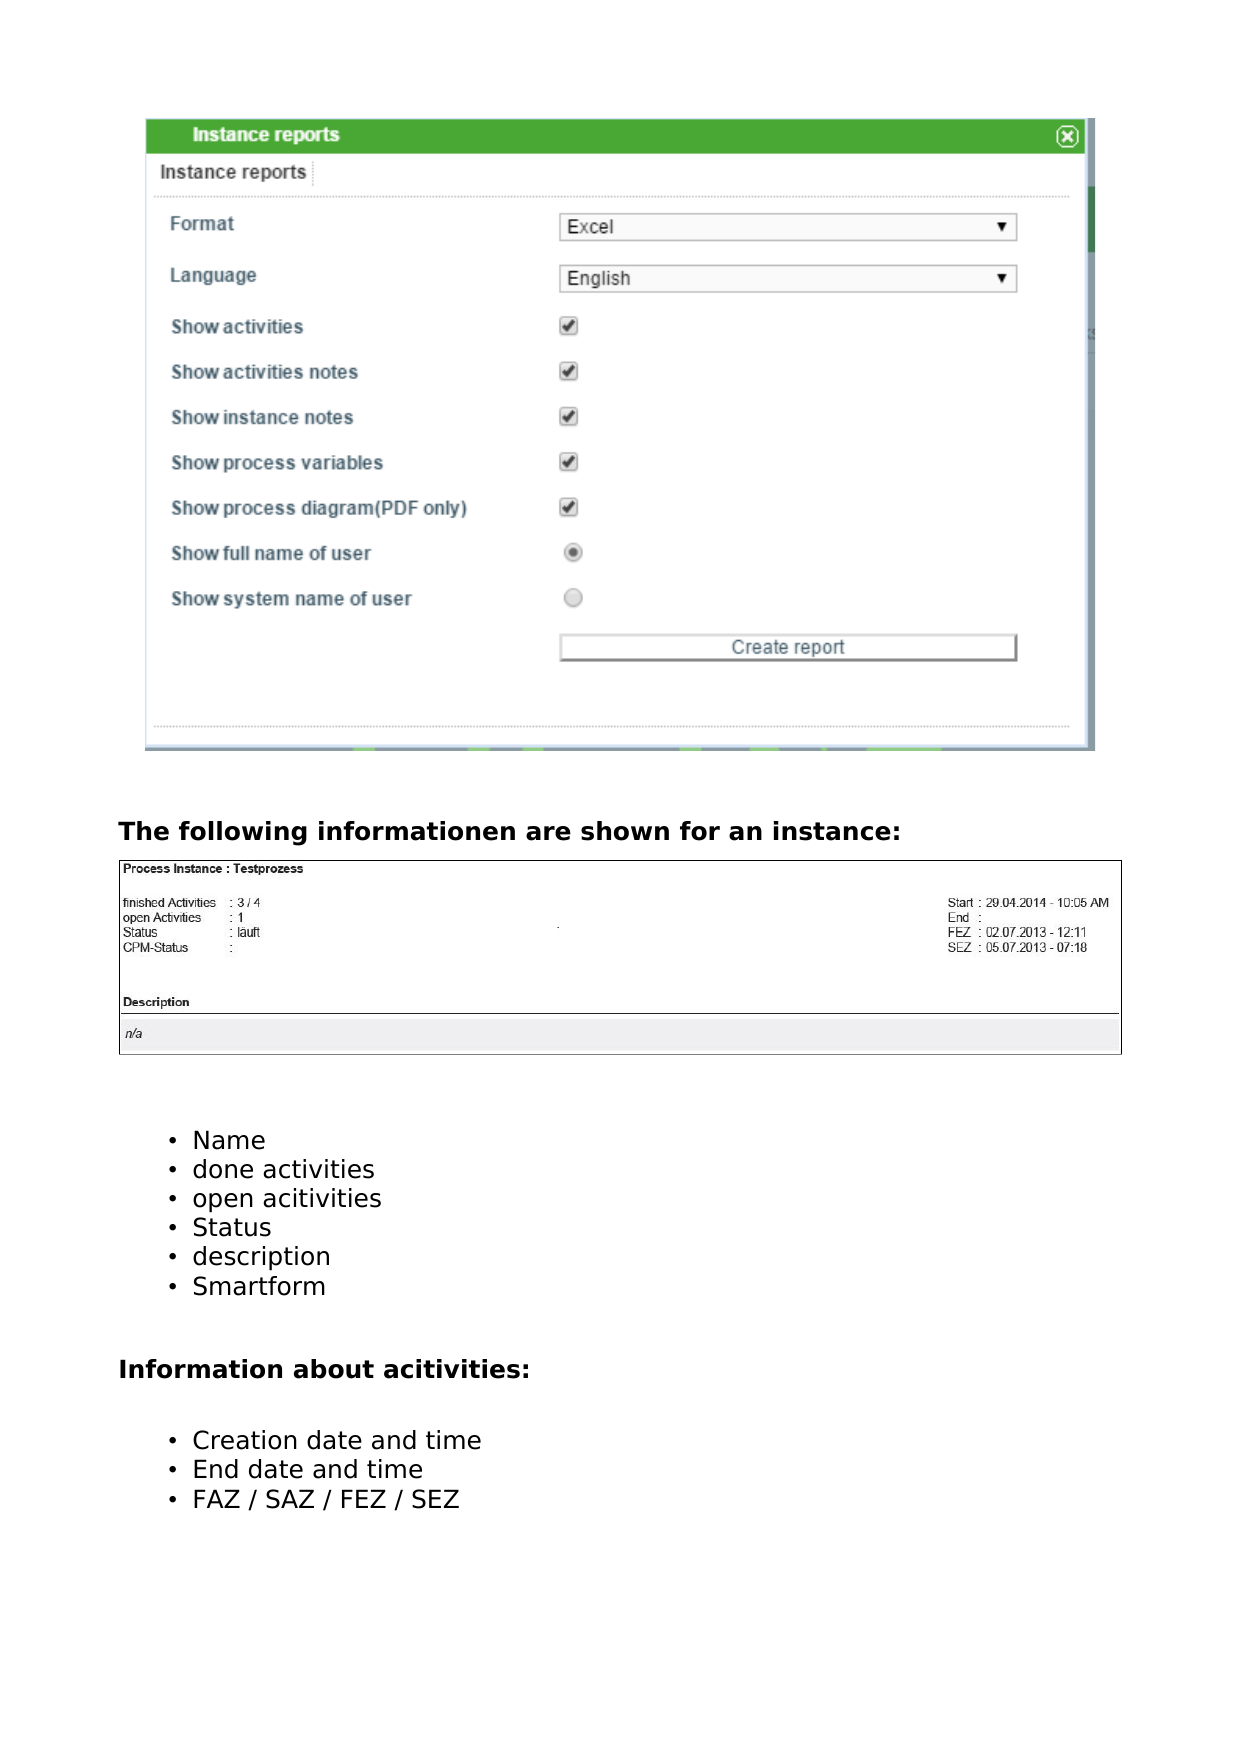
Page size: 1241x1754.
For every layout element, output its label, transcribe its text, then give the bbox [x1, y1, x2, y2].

list done activities [177, 1155, 1122, 1184]
list Smartform [177, 1272, 1122, 1301]
list open acitivities [177, 1184, 1122, 1213]
list Status [177, 1213, 1122, 1242]
list FAZ / SAZ / FEZ / SEZ [177, 1485, 1122, 1514]
list description [177, 1242, 1122, 1272]
picture [118, 859, 1123, 1055]
picture [145, 118, 1096, 751]
list Name [177, 1126, 1122, 1155]
list End date and time [177, 1456, 1122, 1485]
subtitle Information about acitivities: [118, 1355, 1122, 1384]
subtitle The following informationen are shown for an instance: [118, 818, 1122, 847]
list Creation date and time [177, 1426, 1122, 1456]
